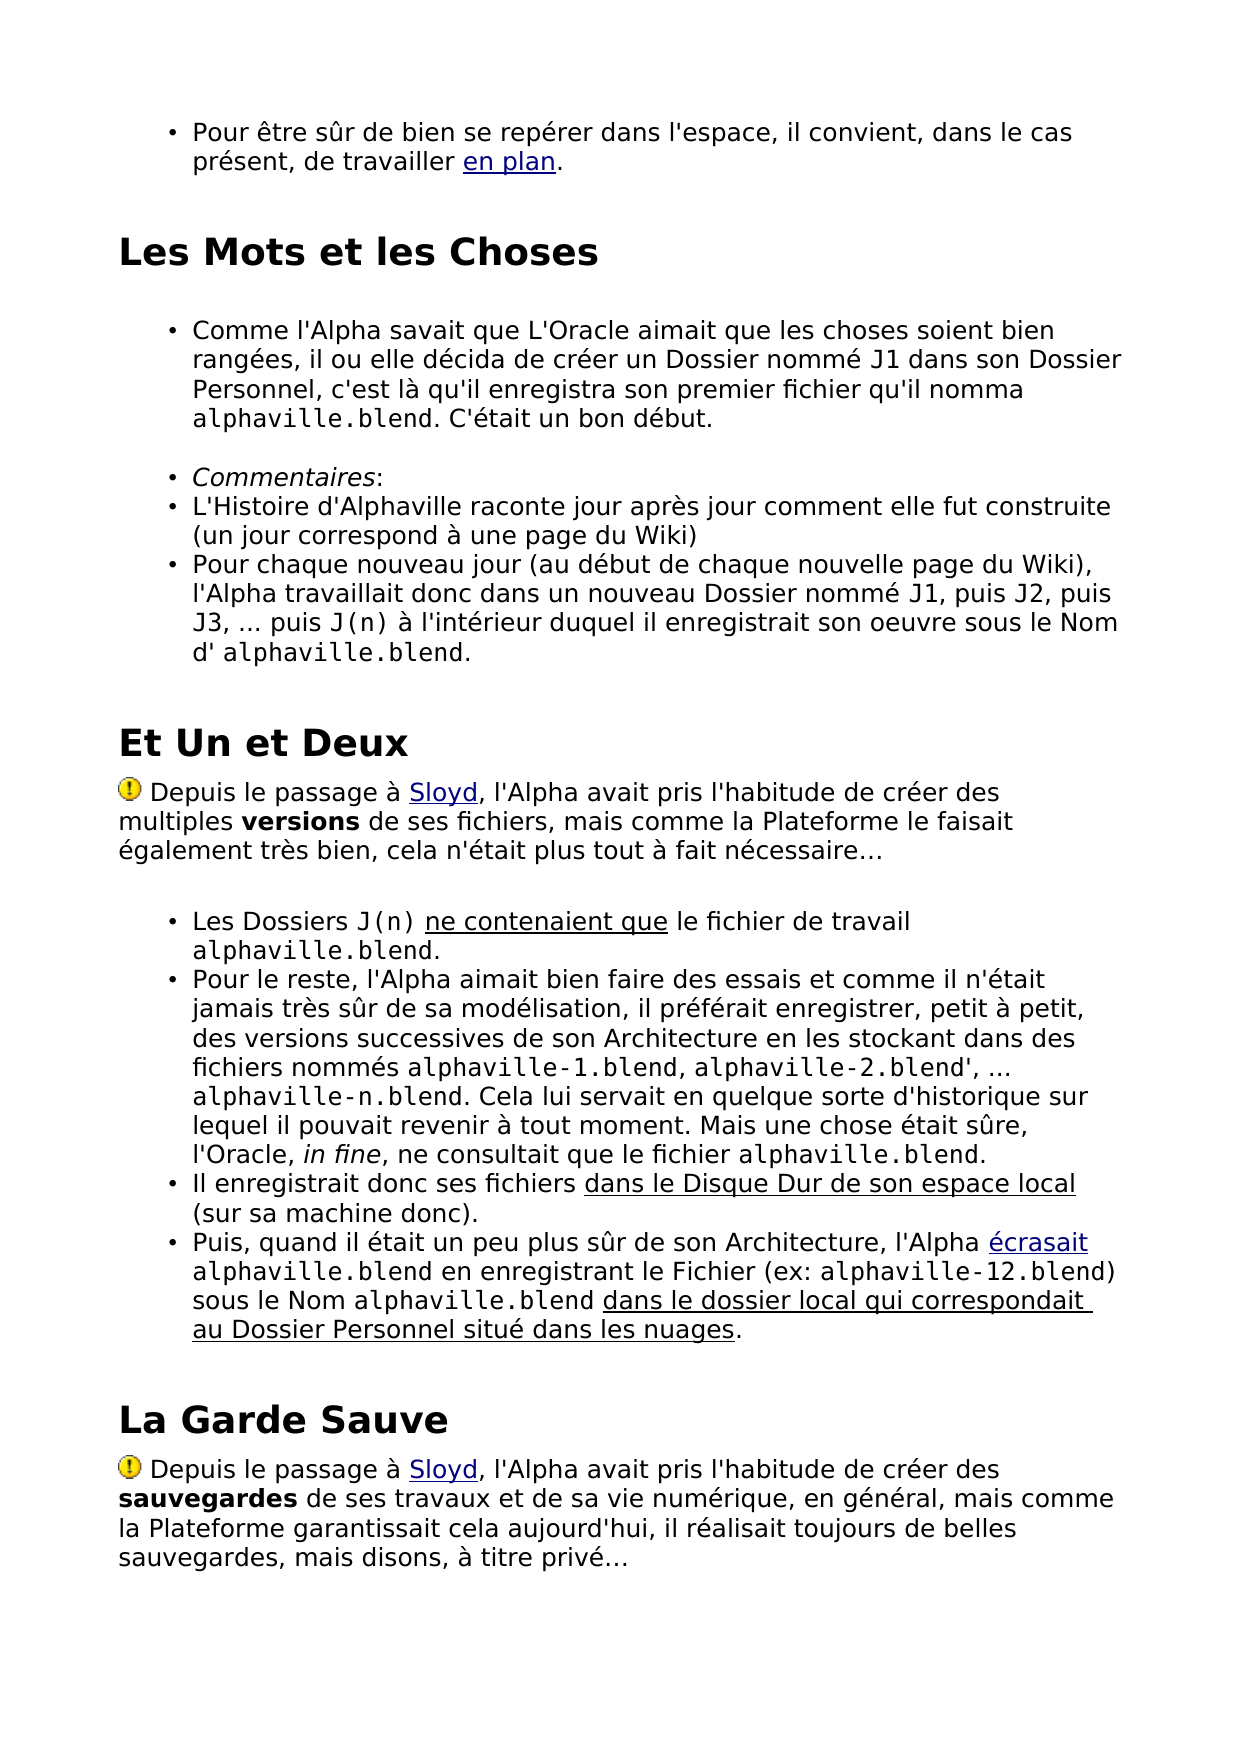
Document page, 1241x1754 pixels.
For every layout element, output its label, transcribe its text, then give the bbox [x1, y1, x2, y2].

list Il enregistrait donc ses fichiers dans le Disque Dur de son espace local (sur sa machine donc). [177, 1170, 1122, 1228]
subtitle Les Mots et les Choses [118, 231, 1122, 274]
text Depuis le passage à Sloyd, l'Alpha avait pris l'habitude de créer des multiples versions de ses fichiers, mais comme la Plateforme le faisait également très bien, cela n'était plus tout à fait nécessaire… [118, 777, 1122, 865]
picture [118, 777, 142, 801]
list Les Dossiers J(n) ne contenaient que le fichier de travail alphaville.blend. [177, 907, 1122, 966]
list Commentaires: [177, 463, 1122, 492]
list Pour être sûr de bien se repérer dans l'espace, il convient, dans le cas présent, de travailler en plan. [177, 118, 1122, 176]
list Pour chaque nouveau jour (au début de chaque nouvelle page du Wiki), l'Alpha travaillait donc dans un nouveau Dossier nommé J1, puis J2, puis J3, ... puis J(n) à l'intérieur duquel il enregistrait son oeuvre sous le Nom d' alphaville.blend. [177, 550, 1122, 667]
subtitle Et Un et Deux [118, 721, 1122, 765]
list Pour le reste, l'Alpha aimait bien faire des essais et comme il n'était jamais très sûr de sa modélisation, il préférait enregistrer, petit à petit, des versions successives de son Architecture en les stockant dans des fichiers nommés alphaville-1.blend, alphaville-2.blend', ... alphaville-n.blend. Cela lui servait en quelque sorte d'historique sur lequel il pouvait revenir à tout moment. Mais une chose était sûre, l'Oracle, in fine, ne consultait que le fichier alphaville.blend. [177, 966, 1122, 1170]
text Depuis le passage à Sloyd, l'Alpha avait pris l'habitude de créer des sauvegardes de ses travaux et de sa vie numérique, en général, mais comme la Plateforme garantissait cela aujourd'hui, il réalisait toujours de belles sauvegardes, mais disons, à titre privé… [118, 1455, 1122, 1572]
list Comme l'Alpha savait que L'Oracle aimait que les choses soient bien rangées, il ou elle décida de créer un Dossier nommé J1 dans son Dossier Personnel, c'est là qu'il enregistra son premier fichier qu'il nomma alphaville.blend. C'était un bon début. [177, 317, 1122, 433]
subtitle La Garde Sauve [118, 1399, 1122, 1443]
picture [118, 1455, 142, 1479]
list L'Histoire d'Alphaville raconte jour après jour comment elle fut construite (un jour correspond à une page du Wiki) [177, 492, 1122, 550]
list Puis, quand il était un peu plus sûr de son Architecture, l'Alpha écrasait alphaville.blend en enregistrant le Fichier (ex: alphaville-12.blend) sous le Nom alphaville.blend dans le dossier local qui correspondait au Dossier Personnel situé dans les nuages. [177, 1228, 1122, 1345]
